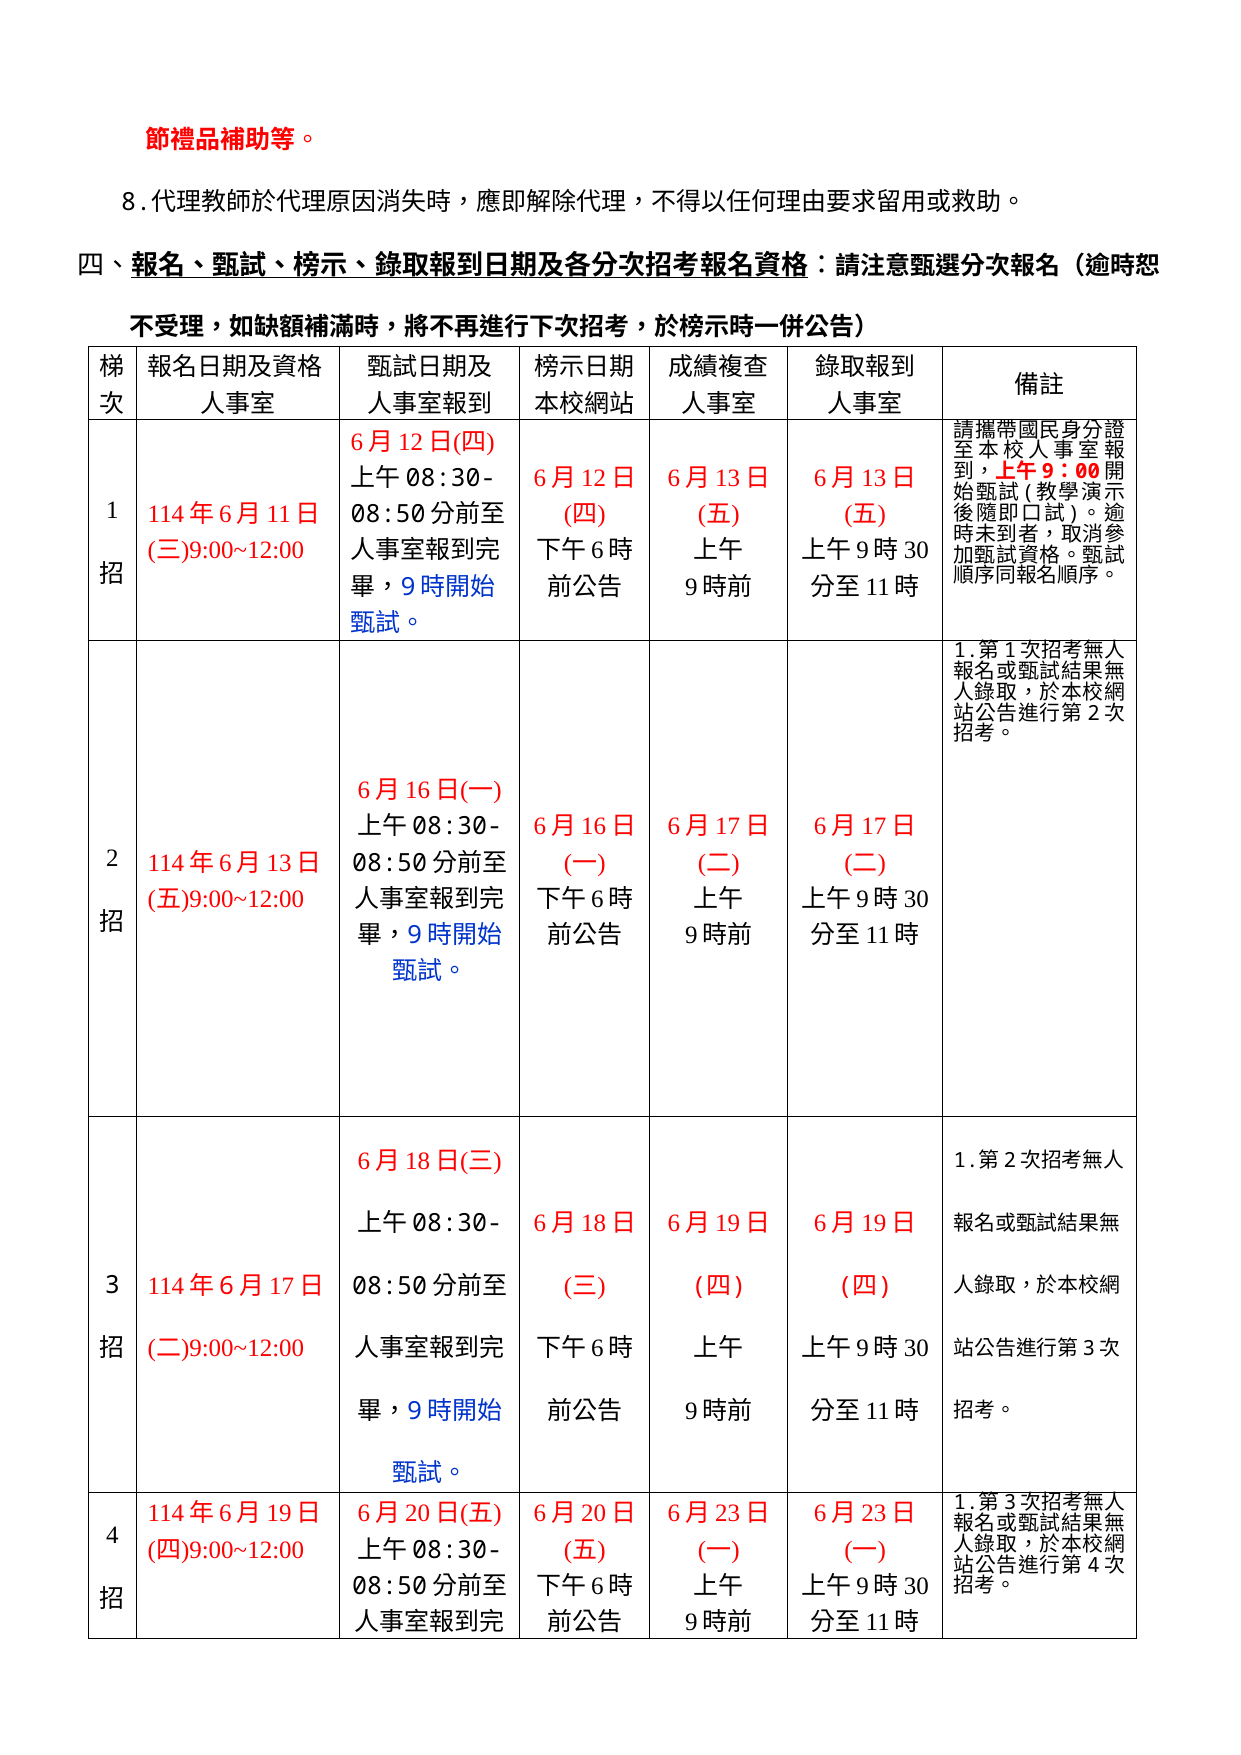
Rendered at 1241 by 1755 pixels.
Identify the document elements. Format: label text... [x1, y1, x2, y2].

table_cell 6月13日 (五) 上午9時30分至11時 [788, 420, 942, 640]
table_cell 1.第3次招考無人報名或甄試結果無人錄取，於本校網站公告進行第4次招考。 [943, 1493, 1136, 1638]
table_cell 6月18日(三) 上午08:30-08:50分前至人事室報到完畢，9時開始甄試。 [340, 1117, 519, 1492]
table_cell 4招 [89, 1493, 136, 1638]
table_cell 請攜帶國民身分證至本校人事室報到，上午9：00開始甄試(教學演示後隨即口試)。逾時未到者，取消參加甄試資格。甄試順序同報名順序。 [943, 420, 1136, 640]
table_cell 6月17日 (二) 上午 9時前 [650, 641, 787, 1116]
table_cell 114年6月11日 (三)9:00~12:00 [137, 420, 339, 640]
table_header 備註 [943, 347, 1136, 419]
text 節禮品補助等。 [121, 96, 1163, 158]
table_cell 6月19日 (四) 上午9時30分至11時 [788, 1117, 942, 1492]
table_cell 6月20日(五) 下午6時前公告 [520, 1493, 649, 1638]
table_cell 6月16日(一) 下午6時前公告 [520, 641, 649, 1116]
text 8.代理教師於代理原因消失時，應即解除代理，不得以任何理由要求留用或救助。 [121, 158, 1163, 221]
table_cell 6月19日 (四) 上午 9時前 [650, 1117, 787, 1492]
table_cell 114年6月17日 (二)9:00~12:00 [137, 1117, 339, 1492]
table_cell 114年6月13日 (五)9:00~12:00 [137, 641, 339, 1116]
table_cell 1.第2次招考無人報名或甄試結果無人錄取，於本校網站公告進行第3次招考。 [943, 1117, 1136, 1492]
table_cell 6月23日 (一) 上午 9時前 [650, 1493, 787, 1638]
table_cell 1.第1次招考無人報名或甄試結果無人錄取，於本校網站公告進行第2次招考。 [943, 641, 1136, 1116]
table_header 錄取報到 人事室 [788, 347, 942, 419]
table_cell 6月20日(五) 上午08:30-08:50分前至人事室報到完 [340, 1493, 519, 1638]
table_cell 6月12日(四) 上午08:30-08:50分前至人事室報到完畢，9時開始甄試。 [340, 420, 519, 640]
table_cell 6月16日(一) 上午08:30-08:50分前至人事室報到完畢，9時開始甄試。 [340, 641, 519, 1116]
table_cell 6月17日 (二) 上午9時30分至11時 [788, 641, 942, 1116]
table_cell 6月13日 (五) 上午 9時前 [650, 420, 787, 640]
text 四、報名、甄試、榜示、錄取報到日期及各分次招考報名資格：請注意甄選分次報名（逾時恕不受理，如缺額補滿時，將不再進行下次招考，於榜示時一併公告） [77, 221, 1163, 346]
table_header 甄試日期及 人事室報到 [340, 347, 519, 419]
table_cell 1招 [89, 420, 136, 640]
table_cell 3招 [89, 1117, 136, 1492]
table_header 榜示日期 本校網站 [520, 347, 649, 419]
table_header 成績複查 人事室 [650, 347, 787, 419]
table_cell 6月18日(三) 下午6時前公告 [520, 1117, 649, 1492]
table_cell 114年6月19日 (四)9:00~12:00 [137, 1493, 339, 1638]
table_cell 2招 [89, 641, 136, 1116]
table_cell 6月12日(四) 下午6時前公告 [520, 420, 649, 640]
table_cell 6月23日 (一) 上午9時30分至11時 [788, 1493, 942, 1638]
table_header 報名日期及資格 人事室 [137, 347, 339, 419]
table_header 梯次 [89, 347, 136, 419]
